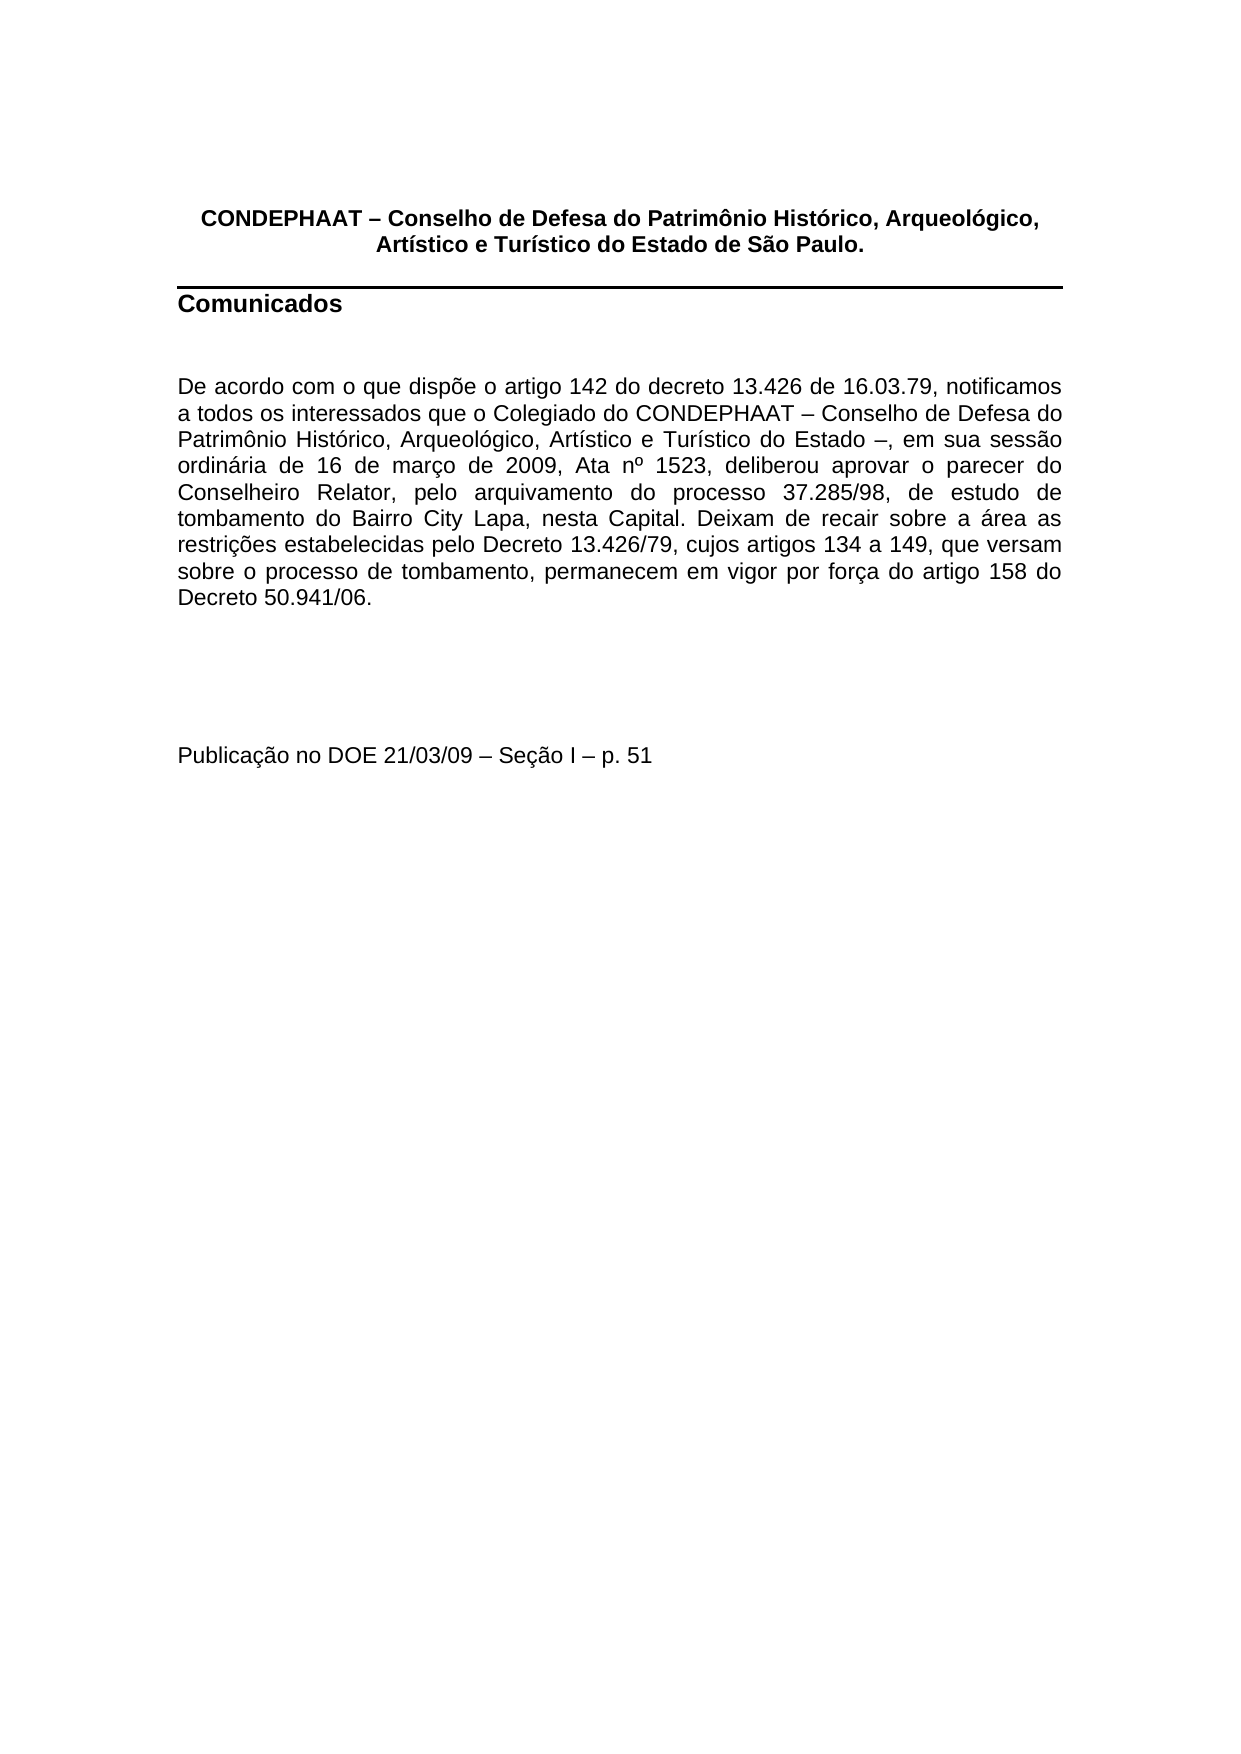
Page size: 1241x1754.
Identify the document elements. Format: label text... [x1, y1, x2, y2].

text CONDEPHAAT – Conselho de Defesa do Patrimônio Histórico, Arqueológico, Artístico e Turístico do Estado de São Paulo. [177, 205, 1063, 258]
text Publicação no DOE 21/03/09 – Seção I – p. 51 [177, 742, 1063, 768]
text De acordo com o que dispõe o artigo 142 do decreto 13.426 de 16.03.79, notificamos a todos os interessados que o Colegiado do CONDEPHAAT – Conselho de Defesa do Patrimônio Histórico, Arqueológico, Artístico e Turístico do Estado –, em sua sessão ordinária de 16 de março de 2009, Ata nº 1523, deliberou aprovar o parecer do Conselheiro Relator, pelo arquivamento do processo 37.285/98, de estudo de tombamento do Bairro City Lapa, nesta Capital. Deixam de recair sobre a área as restrições estabelecidas pelo Decreto 13.426/79, cujos artigos 134 a 149, que versam sobre o processo de tombamento, permanecem em vigor por força do artigo 158 do Decreto 50.941/06. [177, 373, 1063, 610]
subtitle Comunicados [177, 289, 1063, 318]
